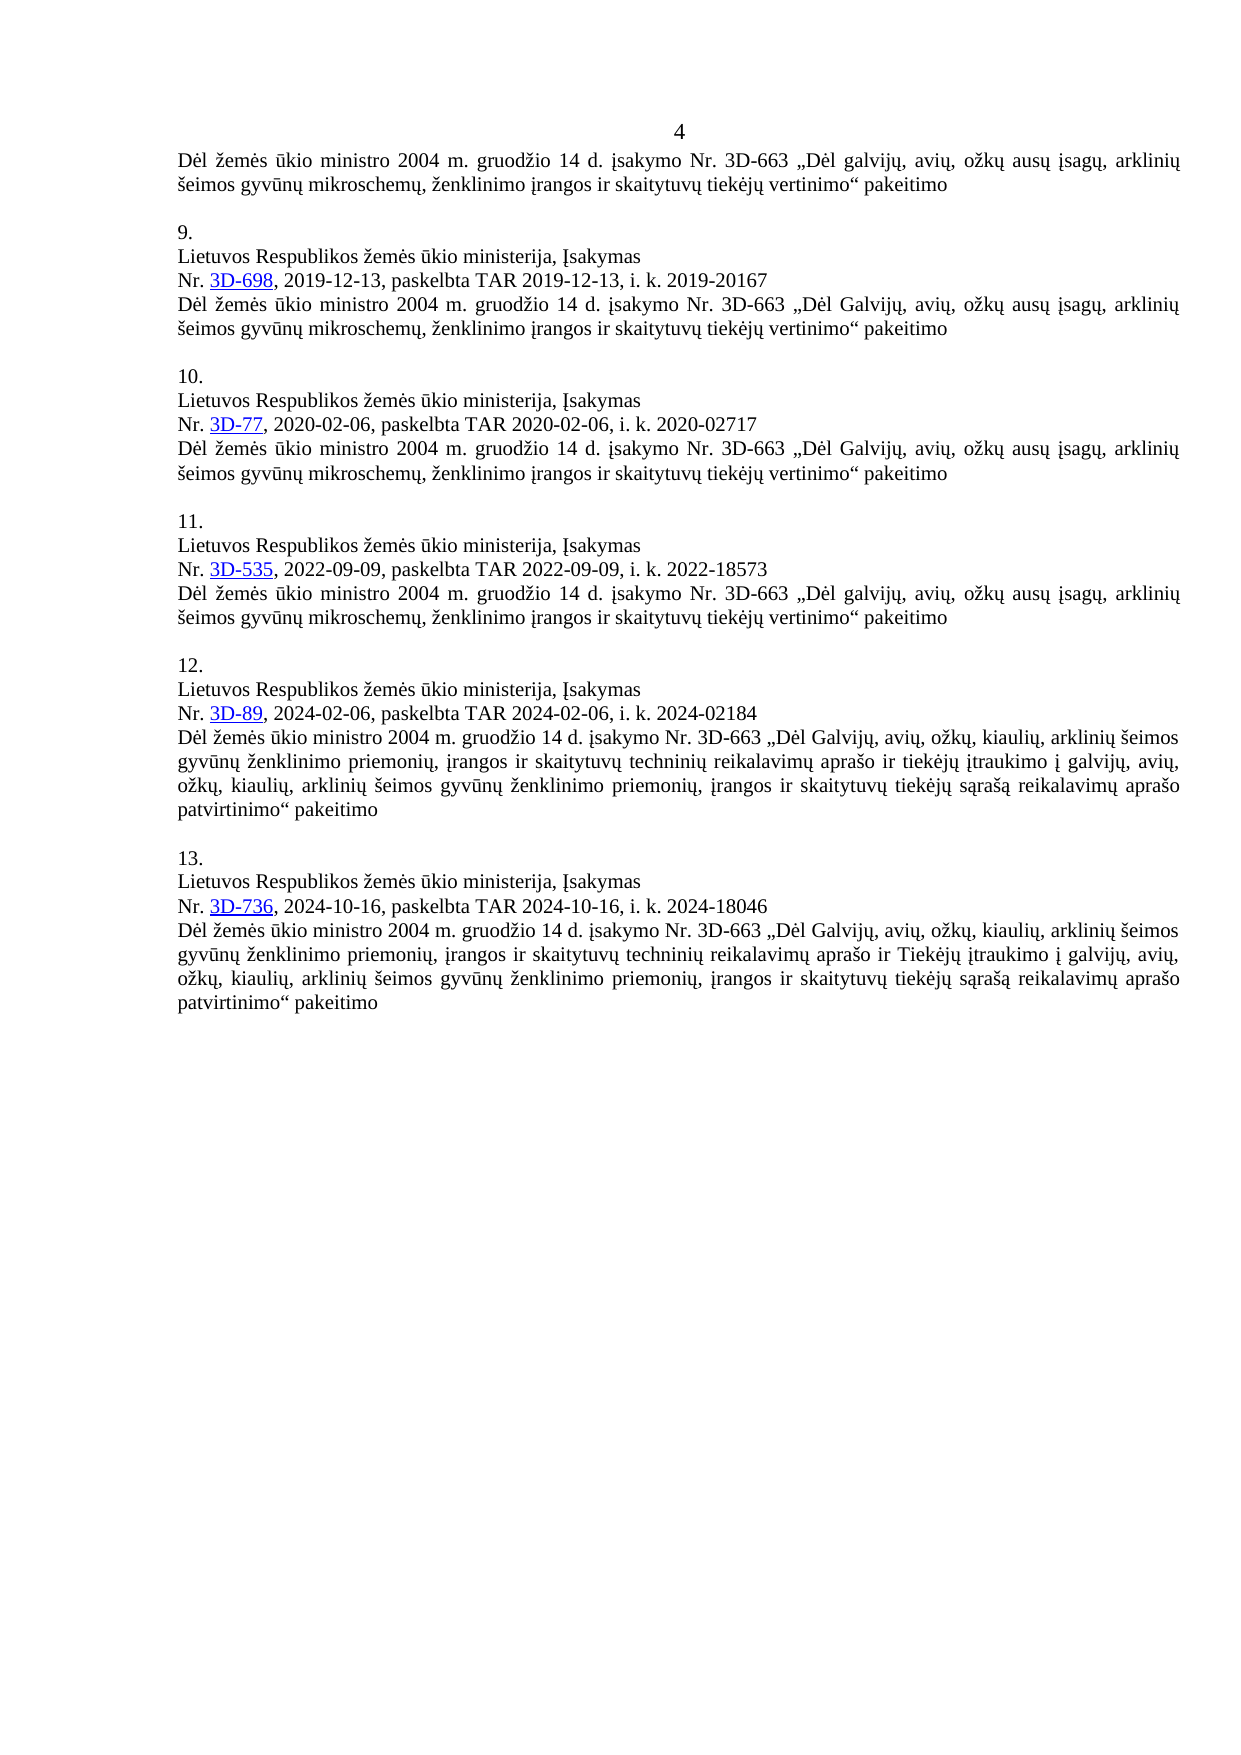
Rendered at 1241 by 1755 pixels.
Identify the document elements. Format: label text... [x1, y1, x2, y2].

text Nr. 3D-77, 2020-02-06, paskelbta TAR 2020-02-06, i. k. 2020-02717 [177, 412, 1181, 436]
text Lietuvos Respublikos žemės ūkio ministerija, Įsakymas [177, 677, 1181, 701]
text 13. [177, 845, 1181, 869]
text Dėl žemės ūkio ministro 2004 m. gruodžio 14 d. įsakymo Nr. 3D-663 „Dėl galvijų, avių, ožkų ausų įsagų, arklinių šeimos gyvūnų mikroschemų, ženklinimo įrangos ir skaitytuvų tiekėjų vertinimo“ pakeitimo [177, 581, 1181, 629]
text Dėl žemės ūkio ministro 2004 m. gruodžio 14 d. įsakymo Nr. 3D-663 „Dėl Galvijų, avių, ožkų ausų įsagų, arklinių šeimos gyvūnų mikroschemų, ženklinimo įrangos ir skaitytuvų tiekėjų vertinimo“ pakeitimo [177, 292, 1181, 340]
text Lietuvos Respublikos žemės ūkio ministerija, Įsakymas [177, 244, 1181, 268]
text Dėl žemės ūkio ministro 2004 m. gruodžio 14 d. įsakymo Nr. 3D-663 „Dėl Galvijų, avių, ožkų, kiaulių, arklinių šeimos gyvūnų ženklinimo priemonių, įrangos ir skaitytuvų techninių reikalavimų aprašo ir Tiekėjų įtraukimo į galvijų, avių, ožkų, kiaulių, arklinių šeimos gyvūnų ženklinimo priemonių, įrangos ir skaitytuvų tiekėjų sąrašą reikalavimų aprašo patvirtinimo“ pakeitimo [177, 918, 1181, 1014]
text 11. [177, 508, 1181, 533]
text Lietuvos Respublikos žemės ūkio ministerija, Įsakymas [177, 533, 1181, 557]
text Nr. 3D-89, 2024-02-06, paskelbta TAR 2024-02-06, i. k. 2024-02184 [177, 701, 1181, 725]
text 12. [177, 653, 1181, 677]
text Nr. 3D-698, 2019-12-13, paskelbta TAR 2019-12-13, i. k. 2019-20167 [177, 268, 1181, 292]
text 9. [177, 220, 1181, 244]
text Nr. 3D-535, 2022-09-09, paskelbta TAR 2022-09-09, i. k. 2022-18573 [177, 557, 1181, 581]
text Nr. 3D-736, 2024-10-16, paskelbta TAR 2024-10-16, i. k. 2024-18046 [177, 893, 1181, 918]
text Dėl žemės ūkio ministro 2004 m. gruodžio 14 d. įsakymo Nr. 3D-663 „Dėl Galvijų, avių, ožkų, kiaulių, arklinių šeimos gyvūnų ženklinimo priemonių, įrangos ir skaitytuvų techninių reikalavimų aprašo ir tiekėjų įtraukimo į galvijų, avių, ožkų, kiaulių, arklinių šeimos gyvūnų ženklinimo priemonių, įrangos ir skaitytuvų tiekėjų sąrašą reikalavimų aprašo patvirtinimo“ pakeitimo [177, 725, 1181, 821]
text Dėl žemės ūkio ministro 2004 m. gruodžio 14 d. įsakymo Nr. 3D-663 „Dėl galvijų, avių, ožkų ausų įsagų, arklinių šeimos gyvūnų mikroschemų, ženklinimo įrangos ir skaitytuvų tiekėjų vertinimo“ pakeitimo [177, 148, 1181, 196]
text Lietuvos Respublikos žemės ūkio ministerija, Įsakymas [177, 869, 1181, 893]
text Lietuvos Respublikos žemės ūkio ministerija, Įsakymas [177, 388, 1181, 412]
text Dėl žemės ūkio ministro 2004 m. gruodžio 14 d. įsakymo Nr. 3D-663 „Dėl Galvijų, avių, ožkų ausų įsagų, arklinių šeimos gyvūnų mikroschemų, ženklinimo įrangos ir skaitytuvų tiekėjų vertinimo“ pakeitimo [177, 436, 1181, 484]
text 10. [177, 364, 1181, 388]
